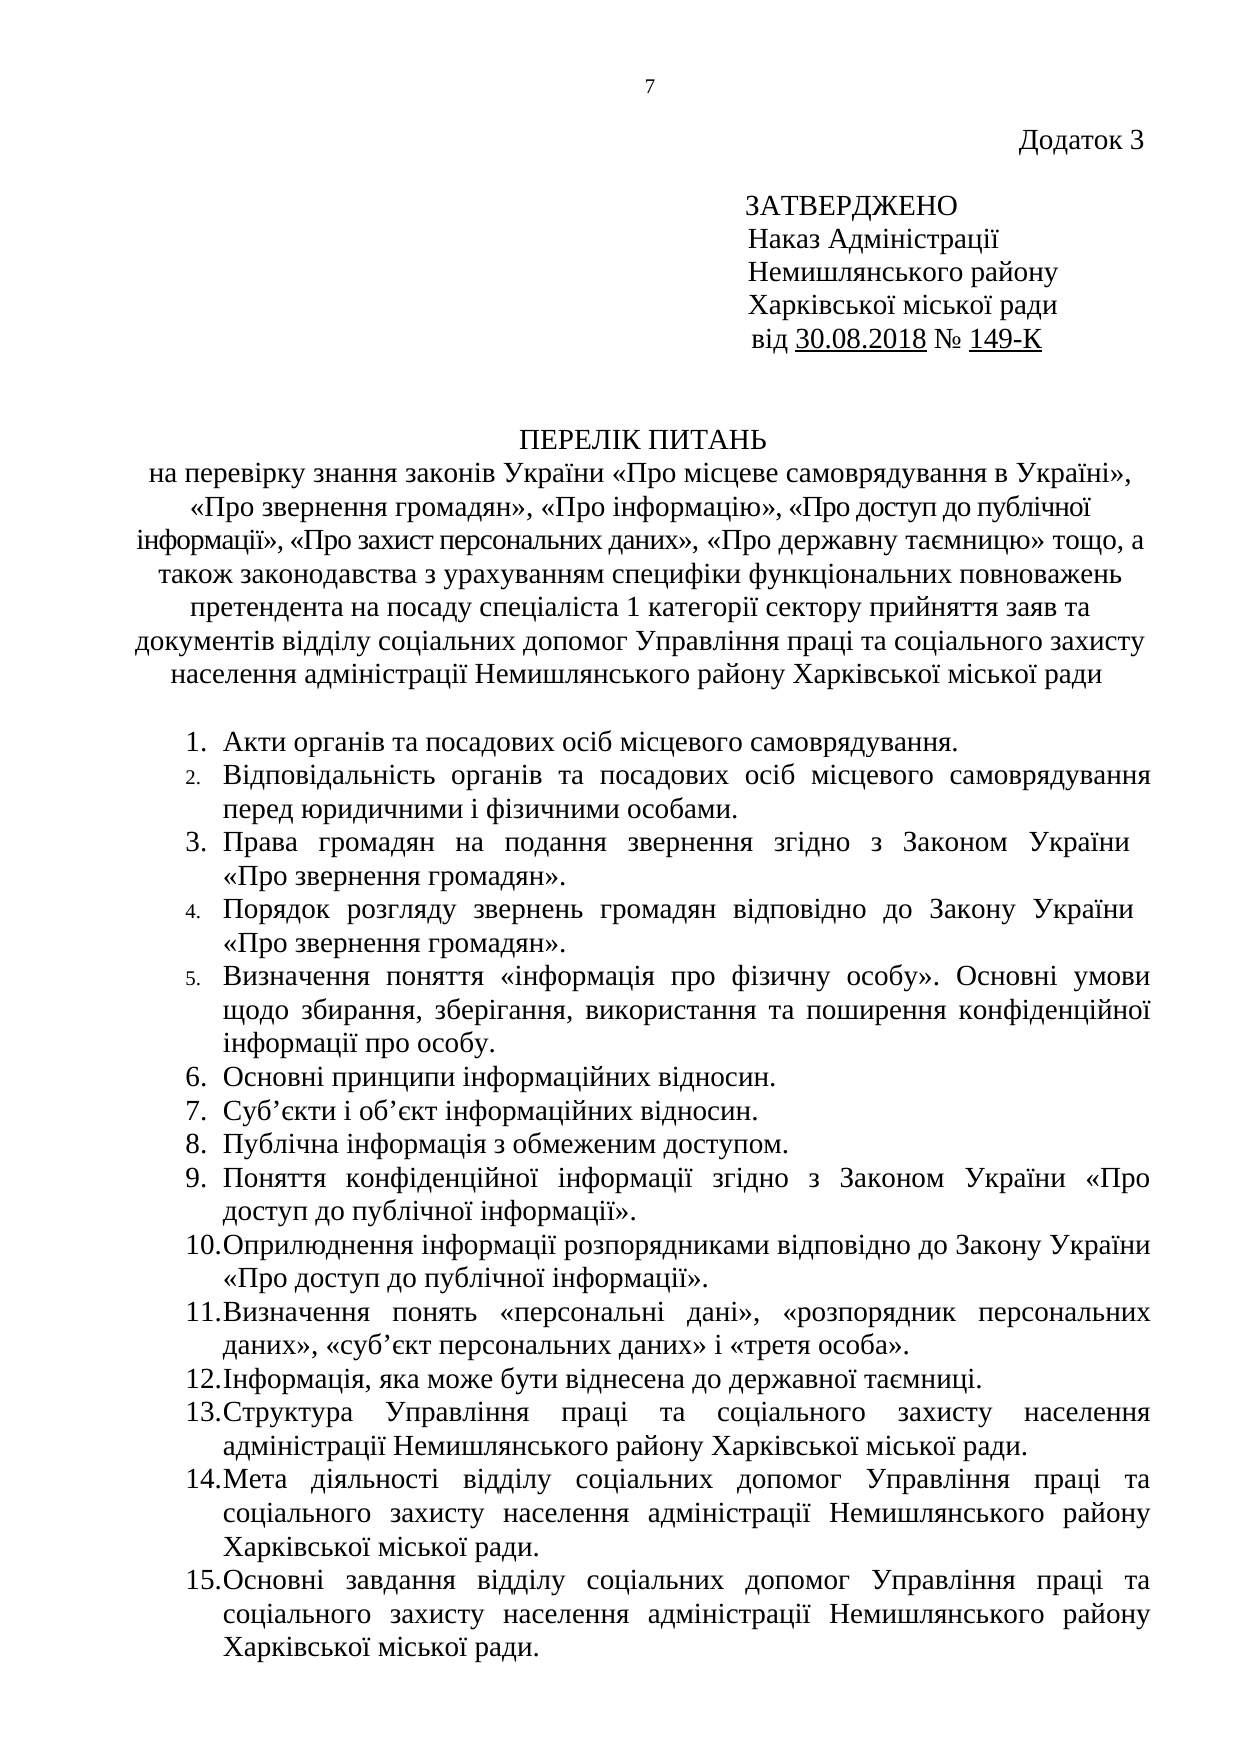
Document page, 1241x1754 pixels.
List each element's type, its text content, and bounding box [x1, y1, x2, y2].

list Права громадян на подання звернення згідно з Законом України «Про звернення громадян». [185, 824, 1152, 891]
list Мета діяльності відділу соціальних допомог Управління праці та соціального захисту населення адміністрації Немишлянського району Харківської міської ради. [185, 1462, 1152, 1562]
list Поняття конфіденційної інформації згідно з Законом України «Про доступ до публічної інформації». [185, 1160, 1152, 1227]
list Основні завдання відділу соціальних допомог Управління праці та соціального захисту населення адміністрації Немишлянського району Харківської міської ради. [185, 1562, 1152, 1663]
list Суб’єкти і об’єкт інформаційних відносин. [185, 1093, 1152, 1126]
text Наказ Адміністрації Немишлянського району Харківської міської ради [748, 222, 1096, 321]
list Визначення поняття «інформація про фізичну особу». Основні умови щодо збирання, зберігання, використання та поширення конфіденційної інформації про особу. [185, 958, 1152, 1059]
text ЗАТВЕРДЖЕНО [664, 189, 1096, 222]
list Акти органів та посадових осіб місцевого самоврядування. [185, 724, 1152, 757]
list Відповідальність органів та посадових осіб місцевого самоврядування перед юридичними і фізичними особами. [185, 757, 1152, 824]
list Визначення понять «персональні дані», «розпорядник персональних даних», «суб’єкт персональних даних» і «третя особа». [185, 1294, 1152, 1361]
list Структура Управління праці та соціального захисту населення адміністрації Немишлянського району Харківської міської ради. [185, 1394, 1152, 1462]
text на перевірку знання законів України «Про місцеве самоврядування в Україні», «Про звернення громадян», «Про інформацію», «Про доступ до публічної інформації», «Про захист персональних даних», «Про державну таємницю» тощо, а також законодавства з урахуванням специфіки функціональних повноважень претендента на посаду спеціаліста 1 категорії сектору прийняття заяв та документів відділу соціальних допомог Управління праці та соціального захисту населення адміністрації Немишлянського району Харківської міської ради [129, 455, 1152, 690]
list Порядок розгляду звернень громадян відповідно до Закону України «Про звернення громадян». [185, 891, 1152, 958]
text ПЕРЕЛІК ПИТАНЬ [148, 422, 1145, 455]
list Публічна інформація з обмеженим доступом. [185, 1126, 1152, 1160]
text Додаток 3 [516, 122, 1152, 156]
list Основні принципи інформаційних відносин. [185, 1059, 1152, 1093]
text від 30.08.2018 № 149-К [590, 321, 1152, 355]
list Інформація, яка може бути віднесена до державної таємниці. [185, 1361, 1152, 1394]
list Оприлюднення інформації розпорядниками відповідно до Закону України «Про доступ до публічної інформації». [185, 1227, 1152, 1294]
